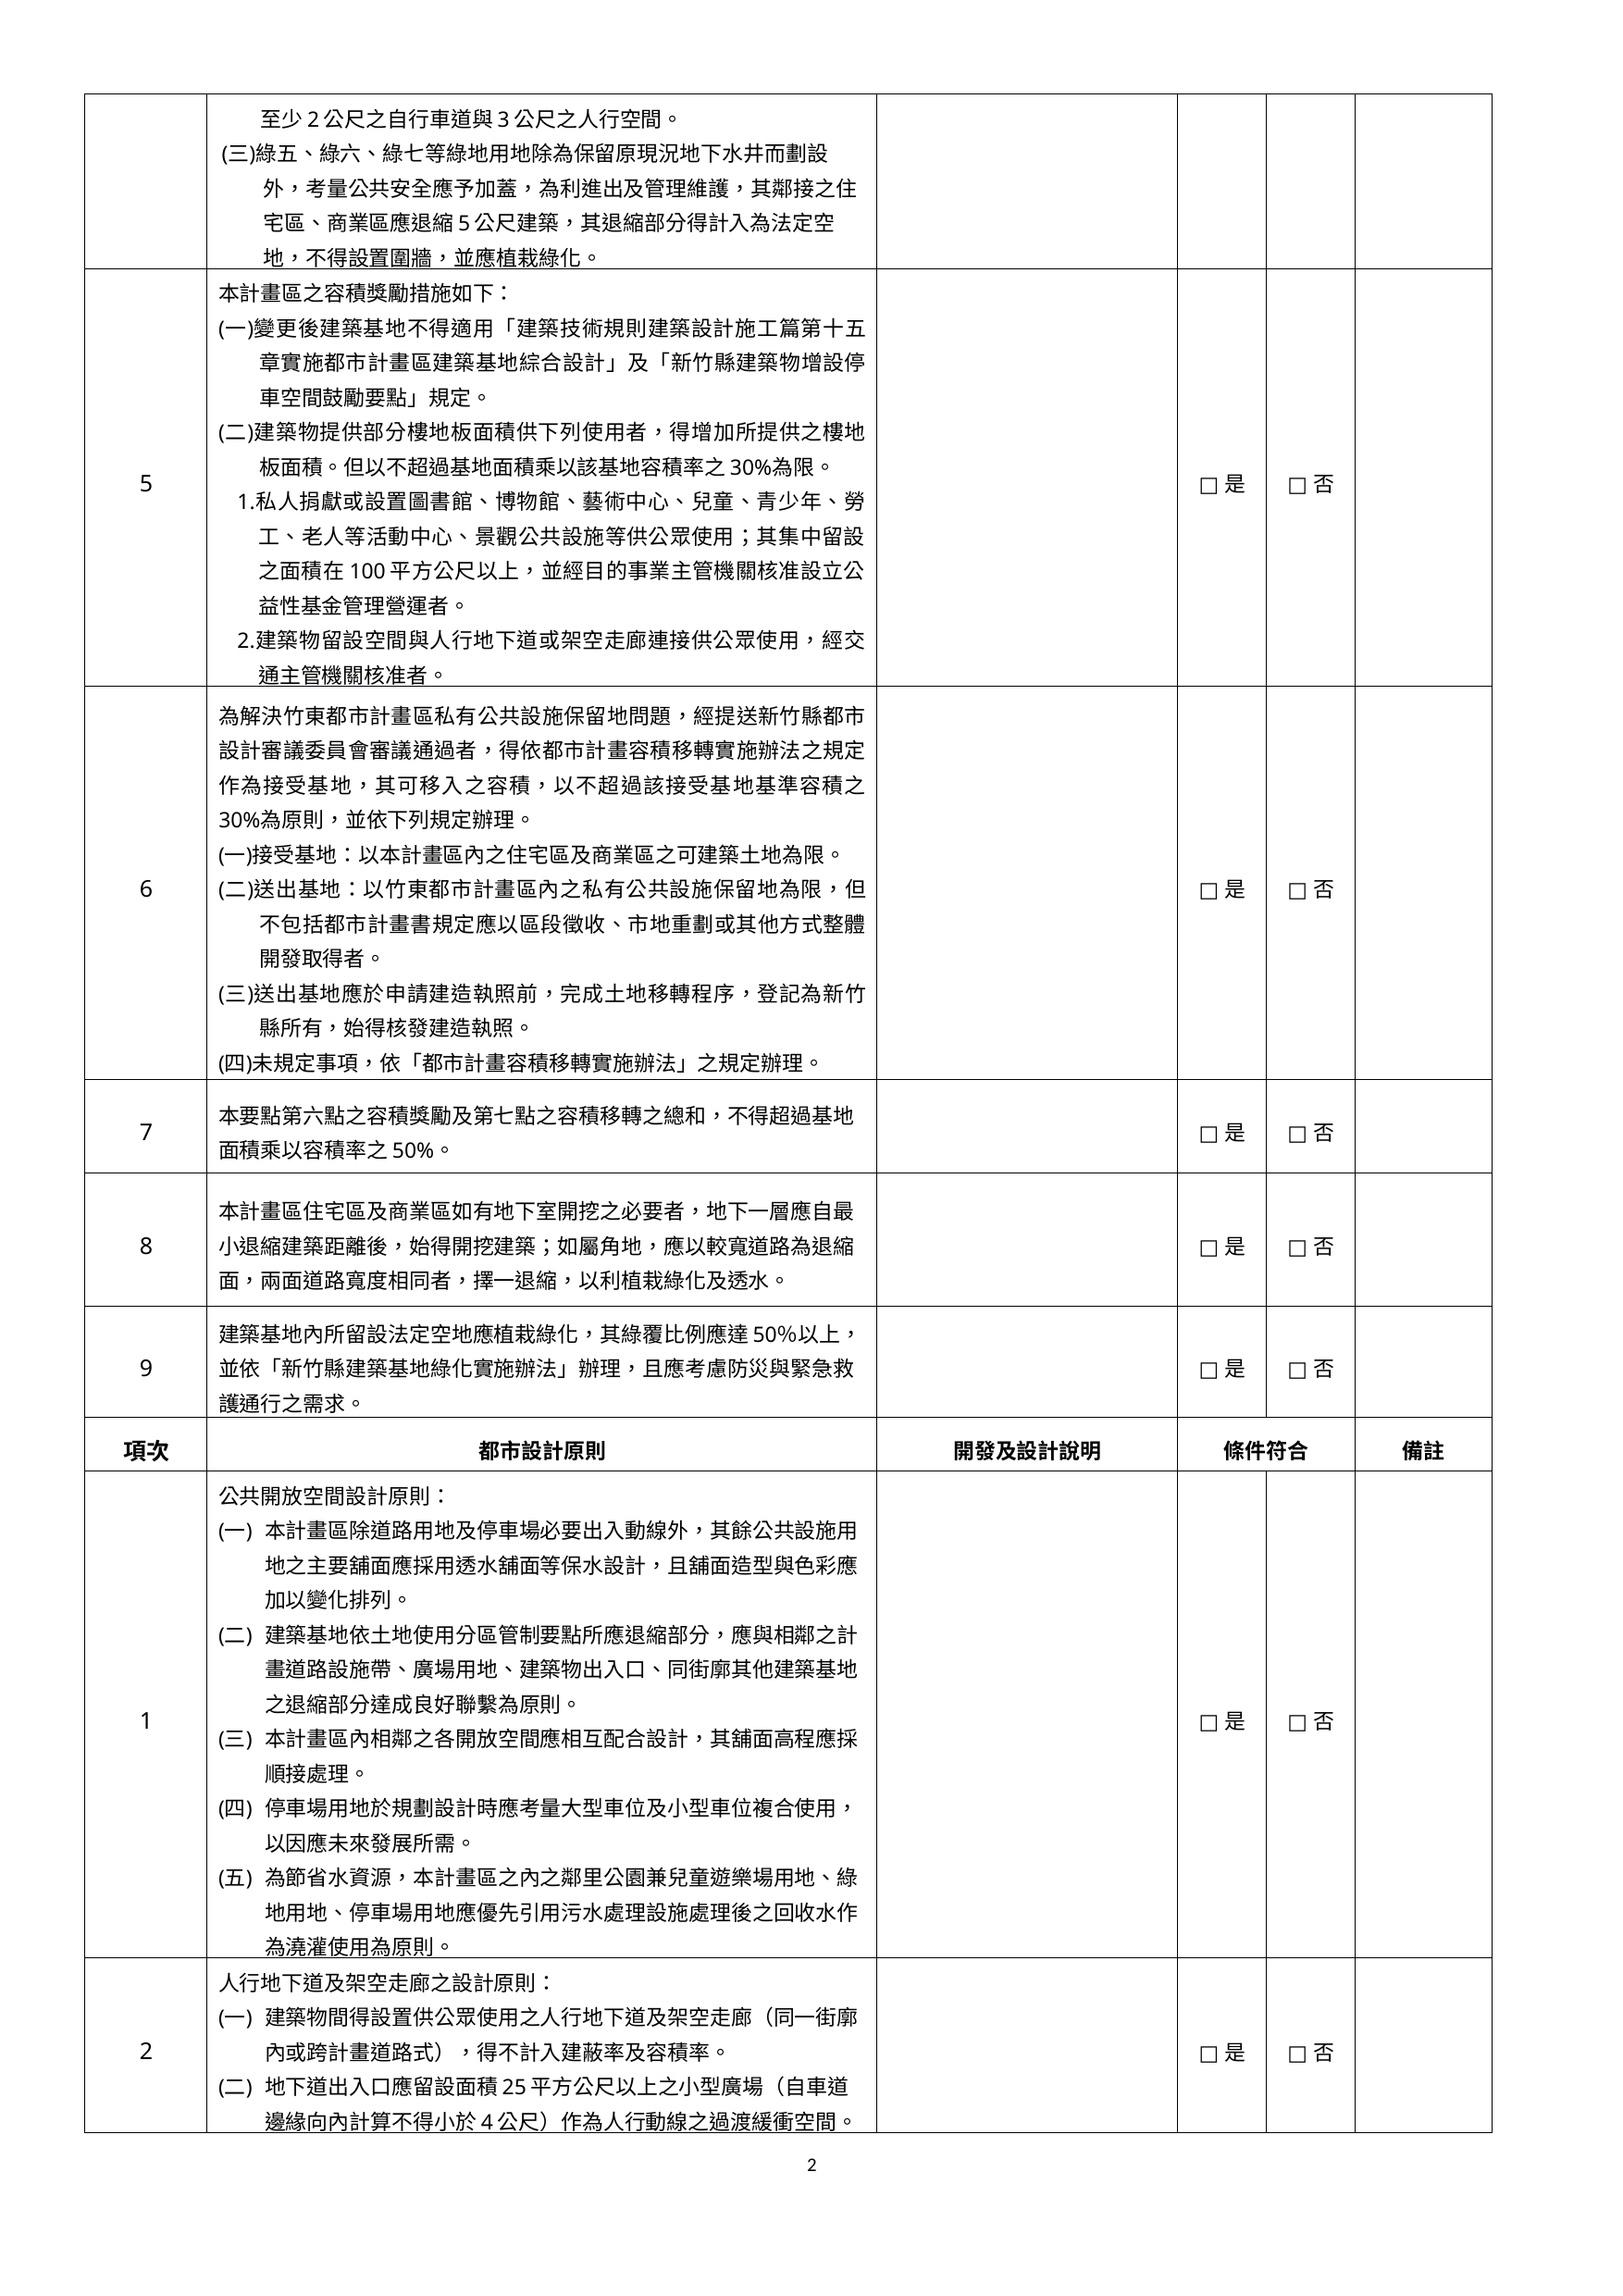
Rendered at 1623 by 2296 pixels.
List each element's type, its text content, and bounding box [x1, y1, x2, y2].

table_cell 備註 [1356, 1418, 1492, 1471]
table_cell □ 是 [1178, 269, 1266, 686]
table_cell 本計畫區住宅區及商業區如有地下室開挖之必要者，地下一層應自最小退縮建築距離後，始得開挖建築；如屬角地，應以較寬道路為退縮面，兩面道路寬度相同者，擇一退縮，以利植栽綠化及透水。 [207, 1173, 876, 1306]
table_cell 6 [85, 687, 206, 1079]
table_cell [1356, 1958, 1492, 2131]
table_cell □ 是 [1178, 687, 1266, 1079]
table_cell □ 是 [1178, 1471, 1266, 1957]
table_cell □ 是 [1178, 1958, 1266, 2131]
table_cell [877, 1080, 1177, 1173]
table_cell 9 [85, 1307, 206, 1417]
table_cell □ 否 [1267, 1173, 1355, 1306]
table_cell □ 否 [1267, 1471, 1355, 1957]
table_cell □ 是 [1178, 1080, 1266, 1173]
table_cell 都市設計原則 [207, 1418, 876, 1471]
table_cell 建築基地內所留設法定空地應植栽綠化，其綠覆比例應達50％以上，並依「新竹縣建築基地綠化實施辦法」辦理，且應考慮防災與緊急救護通行之需求。 [207, 1307, 876, 1417]
table_cell [877, 94, 1177, 268]
table_cell 5 [85, 269, 206, 686]
table_cell 7 [85, 1080, 206, 1173]
table_cell 至少2公尺之自行車道與3公尺之人行空間。 (三)綠五、綠六、綠七等綠地用地除為保留原現況地下水井而劃設外，考量公共安全應予加蓋，為利進出及管理維護，其鄰接之住宅區、商業區應退縮5公尺建築，其退縮部分得計入為法定空地，不得設置圍牆，並應植栽綠化。 [207, 94, 876, 268]
table_cell □ 是 [1178, 1173, 1266, 1306]
table_cell □ 否 [1267, 269, 1355, 686]
table_cell 2 [85, 1958, 206, 2131]
table_cell 條件符合 [1178, 1418, 1355, 1471]
table_cell □ 否 [1267, 1958, 1355, 2131]
table_cell □ 否 [1267, 1080, 1355, 1173]
table_cell 開發及設計說明 [877, 1418, 1177, 1471]
table_cell [1178, 94, 1266, 268]
table_cell 項次 [85, 1418, 206, 1471]
table_cell □ 否 [1267, 1307, 1355, 1417]
table_cell [1356, 1471, 1492, 1957]
table_cell □ 是 [1178, 1307, 1266, 1417]
table_cell [877, 1173, 1177, 1306]
table_cell 本要點第六點之容積獎勵及第七點之容積移轉之總和，不得超過基地面積乘以容積率之50%。 [207, 1080, 876, 1173]
table_cell [877, 269, 1177, 686]
table_cell 8 [85, 1173, 206, 1306]
table_cell [1356, 1307, 1492, 1417]
table_cell [877, 1471, 1177, 1957]
table_cell [1356, 1173, 1492, 1306]
table_cell [1356, 1080, 1492, 1173]
table_cell [85, 94, 206, 268]
table_cell 公共開放空間設計原則： 本計畫區除道路用地及停車場必要出入動線外，其餘公共設施用地之主要舖面應採用透水舖面等保水設計，且舖面造型與色彩應加以變化排列。 建築基地依土地使用分區管制要點所應退縮部分，應與相鄰之計畫道路設施帶、廣場用地、建築物出入口、同街廓其他建築基地之退縮部分達成良好聯繫為原則。 本計畫區內相鄰之各開放空間應相互配合設計，其舖面高程應採順接處理。 停車場用地於規劃設計時應考量大型車位及小型車位複合使用，以因應未來發展所需。 為節省水資源，本計畫區之內之鄰里公園兼兒童遊樂場用地、綠地用地、停車場用地應優先引用污水處理設施處理後之回收水作為澆灌使用為原則。 [207, 1471, 876, 1957]
table_cell 為解決竹東都市計畫區私有公共設施保留地問題，經提送新竹縣都市設計審議委員會審議通過者，得依都市計畫容積移轉實施辦法之規定作為接受基地，其可移入之容積，以不超過該接受基地基準容積之30%為原則，並依下列規定辦理。 (一)接受基地：以本計畫區內之住宅區及商業區之可建築土地為限。 (二)送出基地：以竹東都市計畫區內之私有公共設施保留地為限，但不包括都市計畫書規定應以區段徵收、市地重劃或其他方式整體開發取得者。 (三)送出基地應於申請建造執照前，完成土地移轉程序，登記為新竹縣所有，始得核發建造執照。 (四)未規定事項，依「都市計畫容積移轉實施辦法」之規定辦理。 [207, 687, 876, 1079]
table_cell [877, 1958, 1177, 2131]
table_cell [1267, 94, 1355, 268]
table_cell [1356, 269, 1492, 686]
table_cell [1356, 94, 1492, 268]
table_cell [877, 1307, 1177, 1417]
table_cell [1356, 687, 1492, 1079]
table_cell 人行地下道及架空走廊之設計原則： 建築物間得設置供公眾使用之人行地下道及架空走廊（同一街廓內或跨計畫道路式），得不計入建蔽率及容積率。 地下道出入口應留設面積25平方公尺以上之小型廣場（自車道邊緣向內計算不得小於4公尺）作為人行動線之過渡緩衝空間。 [207, 1958, 876, 2131]
table_cell 1 [85, 1471, 206, 1957]
table_cell □ 否 [1267, 687, 1355, 1079]
table_cell 本計畫區之容積獎勵措施如下： (一)變更後建築基地不得適用「建築技術規則建築設計施工篇第十五章實施都市計畫區建築基地綜合設計」及「新竹縣建築物增設停車空間鼓勵要點」規定。 (二)建築物提供部分樓地板面積供下列使用者，得增加所提供之樓地板面積。但以不超過基地面積乘以該基地容積率之30%為限。 1.私人捐獻或設置圖書館、博物館、藝術中心、兒童、青少年、勞工、老人等活動中心、景觀公共設施等供公眾使用；其集中留設之面積在100平方公尺以上，並經目的事業主管機關核准設立公益性基金管理營運者。 2.建築物留設空間與人行地下道或架空走廊連接供公眾使用，經交通主管機關核准者。 [207, 269, 876, 686]
table_cell [877, 687, 1177, 1079]
